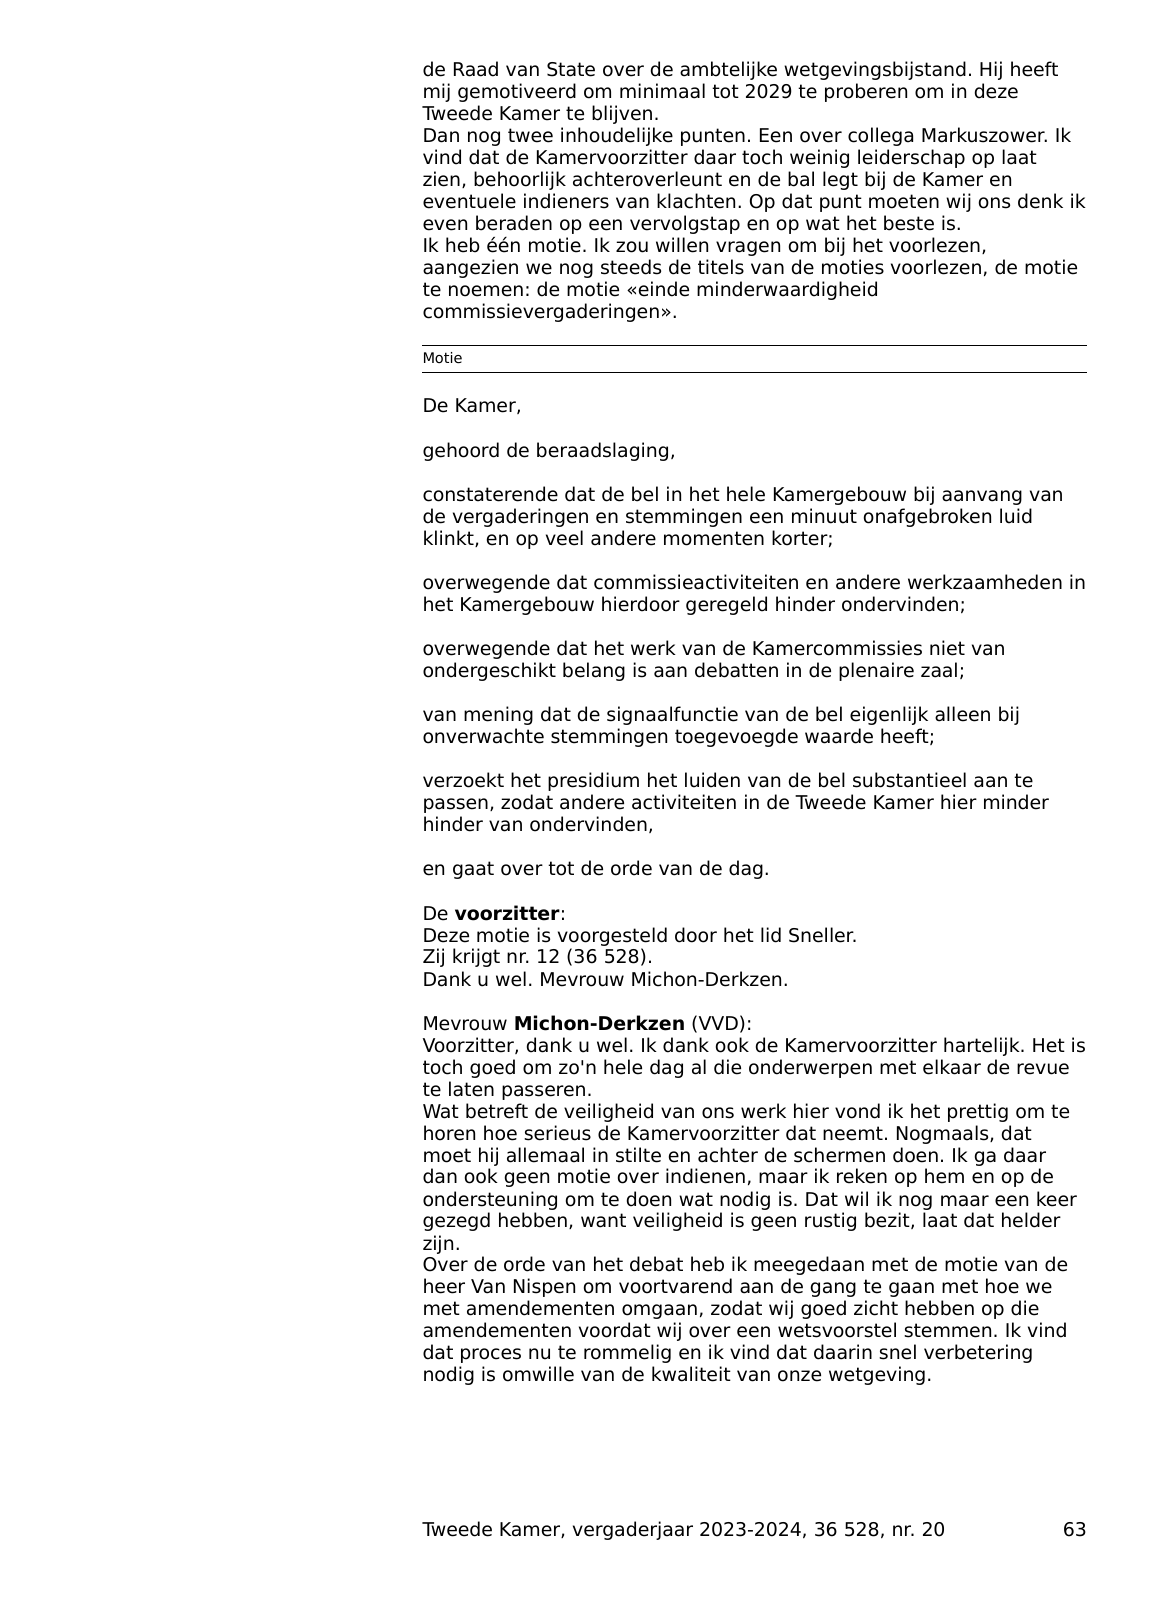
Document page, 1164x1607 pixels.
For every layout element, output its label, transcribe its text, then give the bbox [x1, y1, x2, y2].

text De Kamer, [422, 395, 1087, 417]
text overwegende dat het werk van de Kamercommissies niet van ondergeschikt belang is aan debatten in de plenaire zaal; [422, 638, 1087, 682]
text verzoekt het presidium het luiden van de bel substantieel aan te passen, zodat andere activiteiten in de Tweede Kamer hier minder hinder van ondervinden, [422, 770, 1087, 836]
text Zij krijgt nr. 12 (36 528). [422, 946, 1087, 968]
text Mevrouw Michon-Derkzen (VVD): [422, 1013, 1087, 1034]
text en gaat over tot de orde van de dag. [422, 858, 1087, 880]
text Deze motie is voorgesteld door het lid Sneller. [422, 924, 1087, 946]
text constaterende dat de bel in het hele Kamergebouw bij aanvang van de vergaderingen en stemmingen een minuut onafgebroken luid klinkt, en op veel andere momenten korter; [422, 484, 1087, 549]
text Voorzitter, dank u wel. Ik dank ook de Kamervoorzitter hartelijk. Het is toch goed om zo'n hele dag al die onderwerpen met elkaar de revue te laten passeren. [422, 1034, 1087, 1101]
text Dan nog twee inhoudelijke punten. Een over collega Markuszower. Ik vind dat de Kamervoorzitter daar toch weinig leiderschap op laat zien, behoorlijk achteroverleunt en de bal legt bij de Kamer en eventuele indieners van klachten. Op dat punt moeten wij ons denk ik even beraden op een vervolgstap en op wat het beste is. [422, 125, 1087, 235]
text Dank u wel. Mevrouw Michon-Derkzen. [422, 968, 1087, 990]
text overwegende dat commissieactiviteiten en andere werkzaamheden in het Kamergebouw hierdoor geregeld hinder ondervinden; [422, 572, 1087, 616]
table_header Motie [422, 346, 1087, 372]
text van mening dat de signaalfunctie van de bel eigenlijk alleen bij onverwachte stemmingen toegevoegde waarde heeft; [422, 704, 1087, 748]
text Over de orde van het debat heb ik meegedaan met de motie van de heer Van Nispen om voortvarend aan de gang te gaan met hoe we met amendementen omgaan, zodat wij goed zicht hebben op die amendementen voordat wij over een wetsvoorstel stemmen. Ik vind dat proces nu te rommelig en ik vind dat daarin snel verbetering nodig is omwille van de kwaliteit van onze wetgeving. [422, 1254, 1087, 1386]
text Wat betreft de veiligheid van ons werk hier vond ik het prettig om te horen hoe serieus de Kamervoorzitter dat neemt. Nogmaals, dat moet hij allemaal in stilte en achter de schermen doen. Ik ga daar dan ook geen motie over indienen, maar ik reken op hem en op de ondersteuning om te doen wat nodig is. Dat wil ik nog maar een keer gezegd hebben, want veiligheid is geen rustig bezit, laat dat helder zijn. [422, 1101, 1087, 1254]
text de Raad van State over de ambtelijke wetgevingsbijstand. Hij heeft mij gemotiveerd om minimaal tot 2029 te proberen om in deze Tweede Kamer te blijven. [422, 59, 1087, 125]
text Ik heb één motie. Ik zou willen vragen om bij het voorlezen, aangezien we nog steeds de titels van de moties voorlezen, de motie te noemen: de motie «einde minderwaardigheid commissievergaderingen». [422, 235, 1087, 323]
text gehoord de beraadslaging, [422, 439, 1087, 461]
text De voorzitter: [422, 902, 1087, 924]
